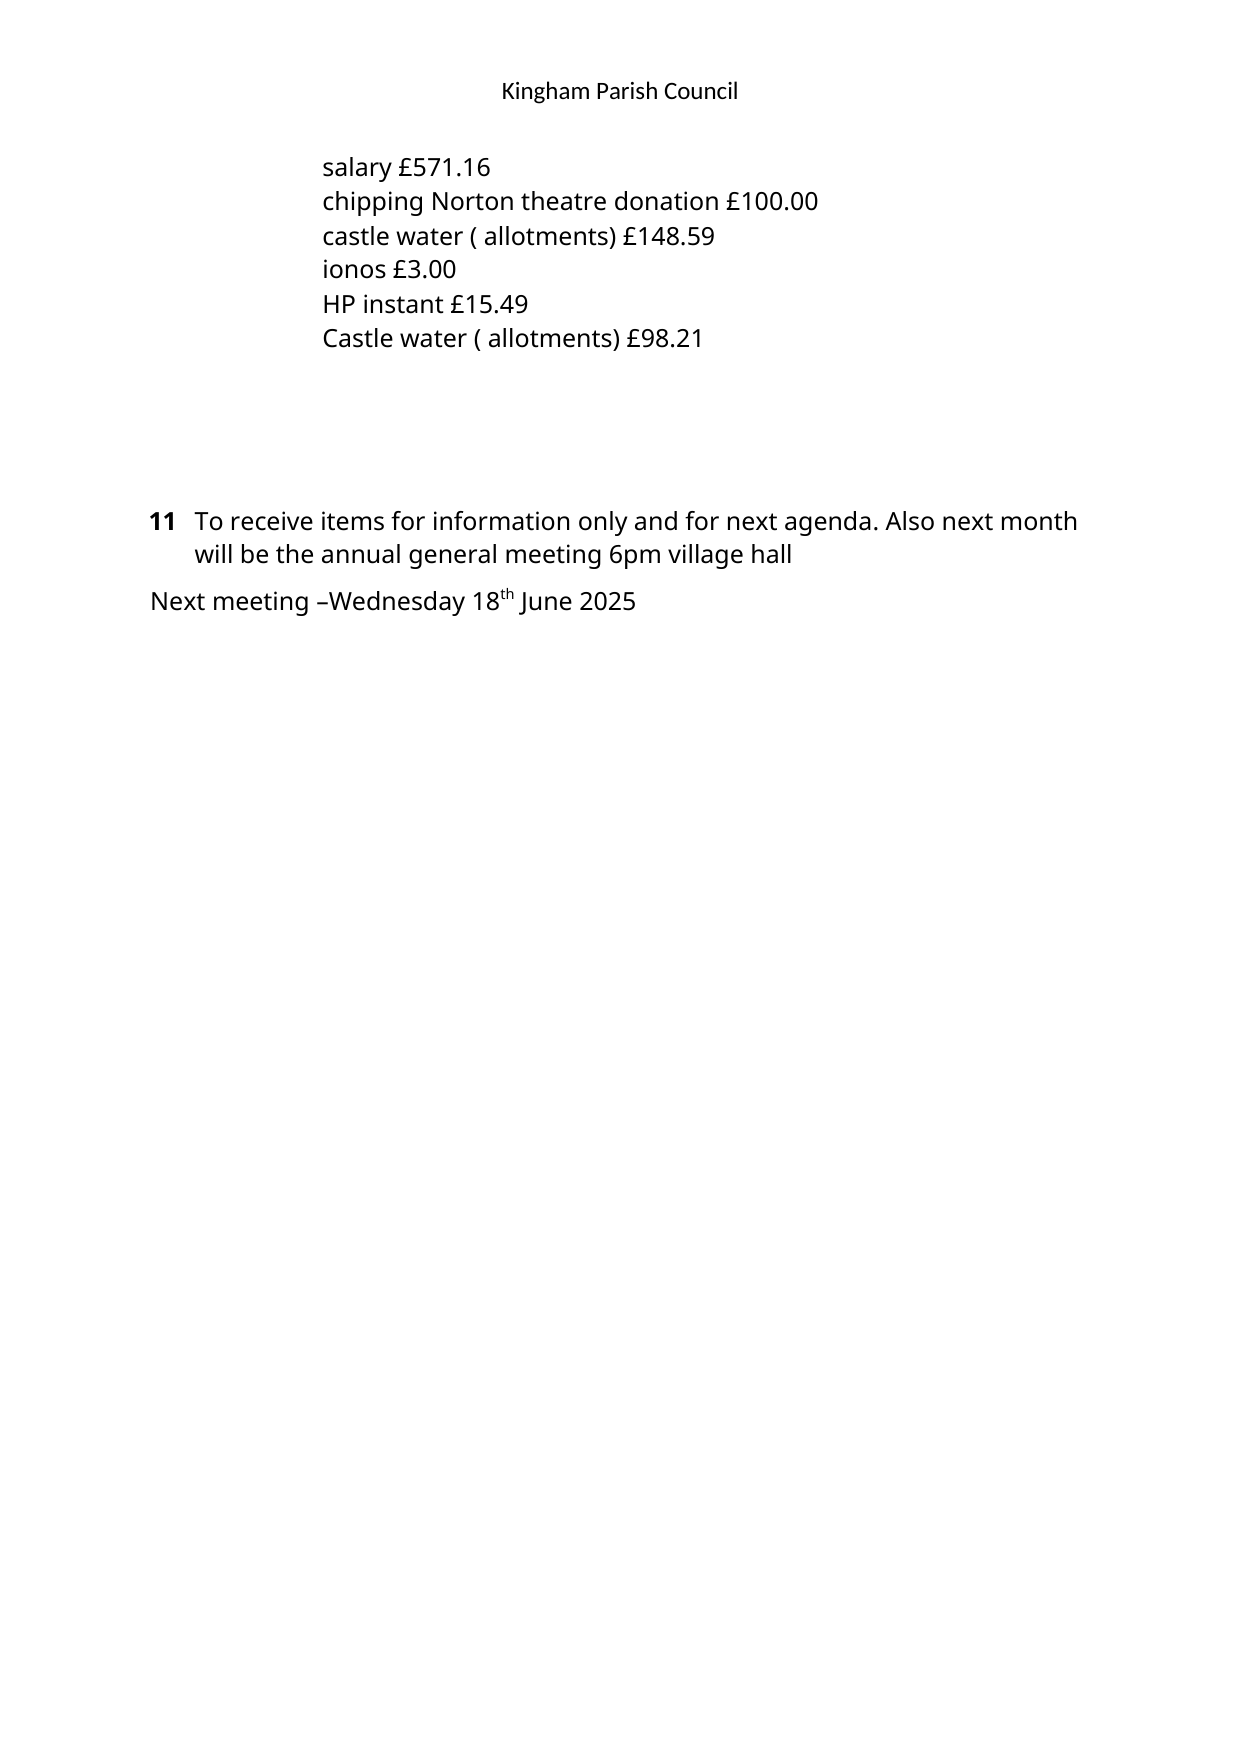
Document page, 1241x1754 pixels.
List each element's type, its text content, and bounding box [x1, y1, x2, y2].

text salary £571.16 [225, 150, 1090, 184]
text HP instant £15.49 [225, 286, 1090, 320]
text 11 To receive items for information only and for next agenda. Also next month will be the annual general meeting 6pm village hall [148, 503, 1090, 571]
text Castle water ( allotments) £98.21 [225, 320, 1090, 354]
text castle water ( allotments) £148.59 [225, 218, 1090, 252]
text ionos £3.00 [225, 252, 1090, 286]
text chipping Norton theatre donation £100.00 [225, 184, 1090, 218]
text Next meeting –Wednesday 18th June 2025 [150, 584, 1090, 618]
